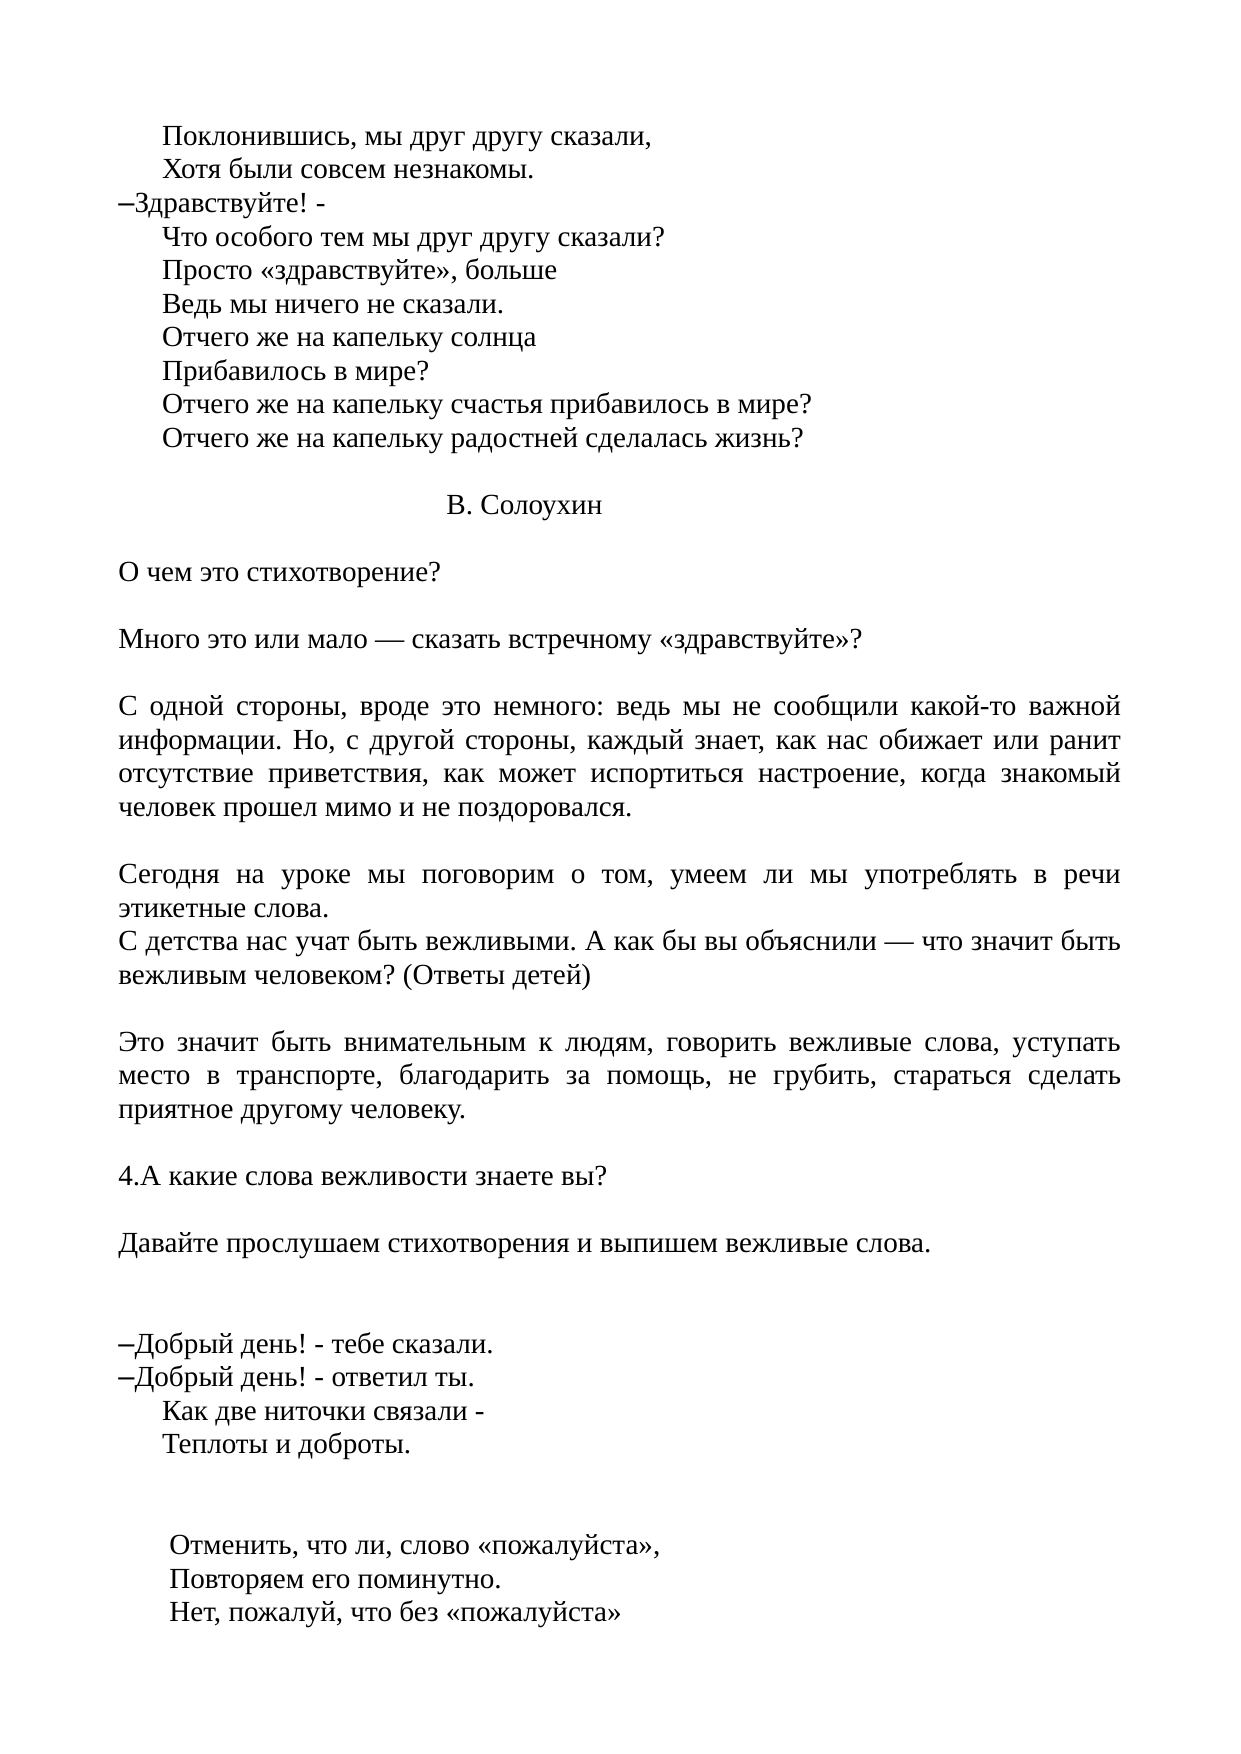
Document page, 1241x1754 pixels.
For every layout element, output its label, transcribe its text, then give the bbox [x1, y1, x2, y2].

text Отчего же на капельку счастья прибавилось в мире? [118, 387, 1122, 420]
text 4.А какие слова вежливости знаете вы? [118, 1158, 1122, 1192]
text В. Солоухин [118, 487, 1122, 521]
text Отчего же на капельку радостней сделалась жизнь? [118, 420, 1122, 454]
text Сегодня на уроке мы поговорим о том, умеем ли мы употреблять в речи этикетные слова. [118, 856, 1122, 923]
text Поклонившись, мы друг другу сказали, [118, 118, 1122, 152]
text Повторяем его поминутно. [118, 1561, 1122, 1594]
text Много это или мало — сказать встречному «здравствуйте»? [118, 621, 1122, 655]
text Нет, пожалуй, что без «пожалуйста» [118, 1594, 1122, 1628]
text Прибавилось в мире? [118, 353, 1122, 387]
text Что особого тем мы друг другу сказали? [118, 219, 1122, 252]
text С одной стороны, вроде это немного: ведь мы не сообщили какой-то важной информации. Но, с другой стороны, каждый знает, как нас обижает или ранит отсутствие приветствия, как может испортиться настроение, когда знакомый человек прошел мимо и не поздоровался. [118, 688, 1122, 823]
text С детства нас учат быть вежливыми. А как бы вы объяснили — что значит быть вежливым человеком? (Ответы детей) [118, 923, 1122, 990]
text Отчего же на капельку солнца [118, 319, 1122, 353]
text Как две ниточки связали - [118, 1393, 1122, 1427]
text О чем это стихотворение? [118, 554, 1122, 588]
text Отменить, что ли, слово «пожалуйста», [118, 1527, 1122, 1561]
list Добрый день! - ответил ты. [118, 1359, 1122, 1393]
text Хотя были совсем незнакомы. [118, 152, 1122, 185]
text Теплоты и доброты. [118, 1427, 1122, 1460]
list Здравствуйте! - [118, 185, 1122, 219]
text Просто «здравствуйте», больше [118, 252, 1122, 286]
text Это значит быть внимательным к людям, говорить вежливые слова, уступать место в транспорте, благодарить за помощь, не грубить, стараться сделать приятное другому человеку. [118, 1024, 1122, 1124]
list Добрый день! - тебе сказали. [118, 1326, 1122, 1359]
text Ведь мы ничего не сказали. [118, 286, 1122, 319]
text Давайте прослушаем стихотворения и выпишем вежливые слова. [118, 1225, 1122, 1259]
